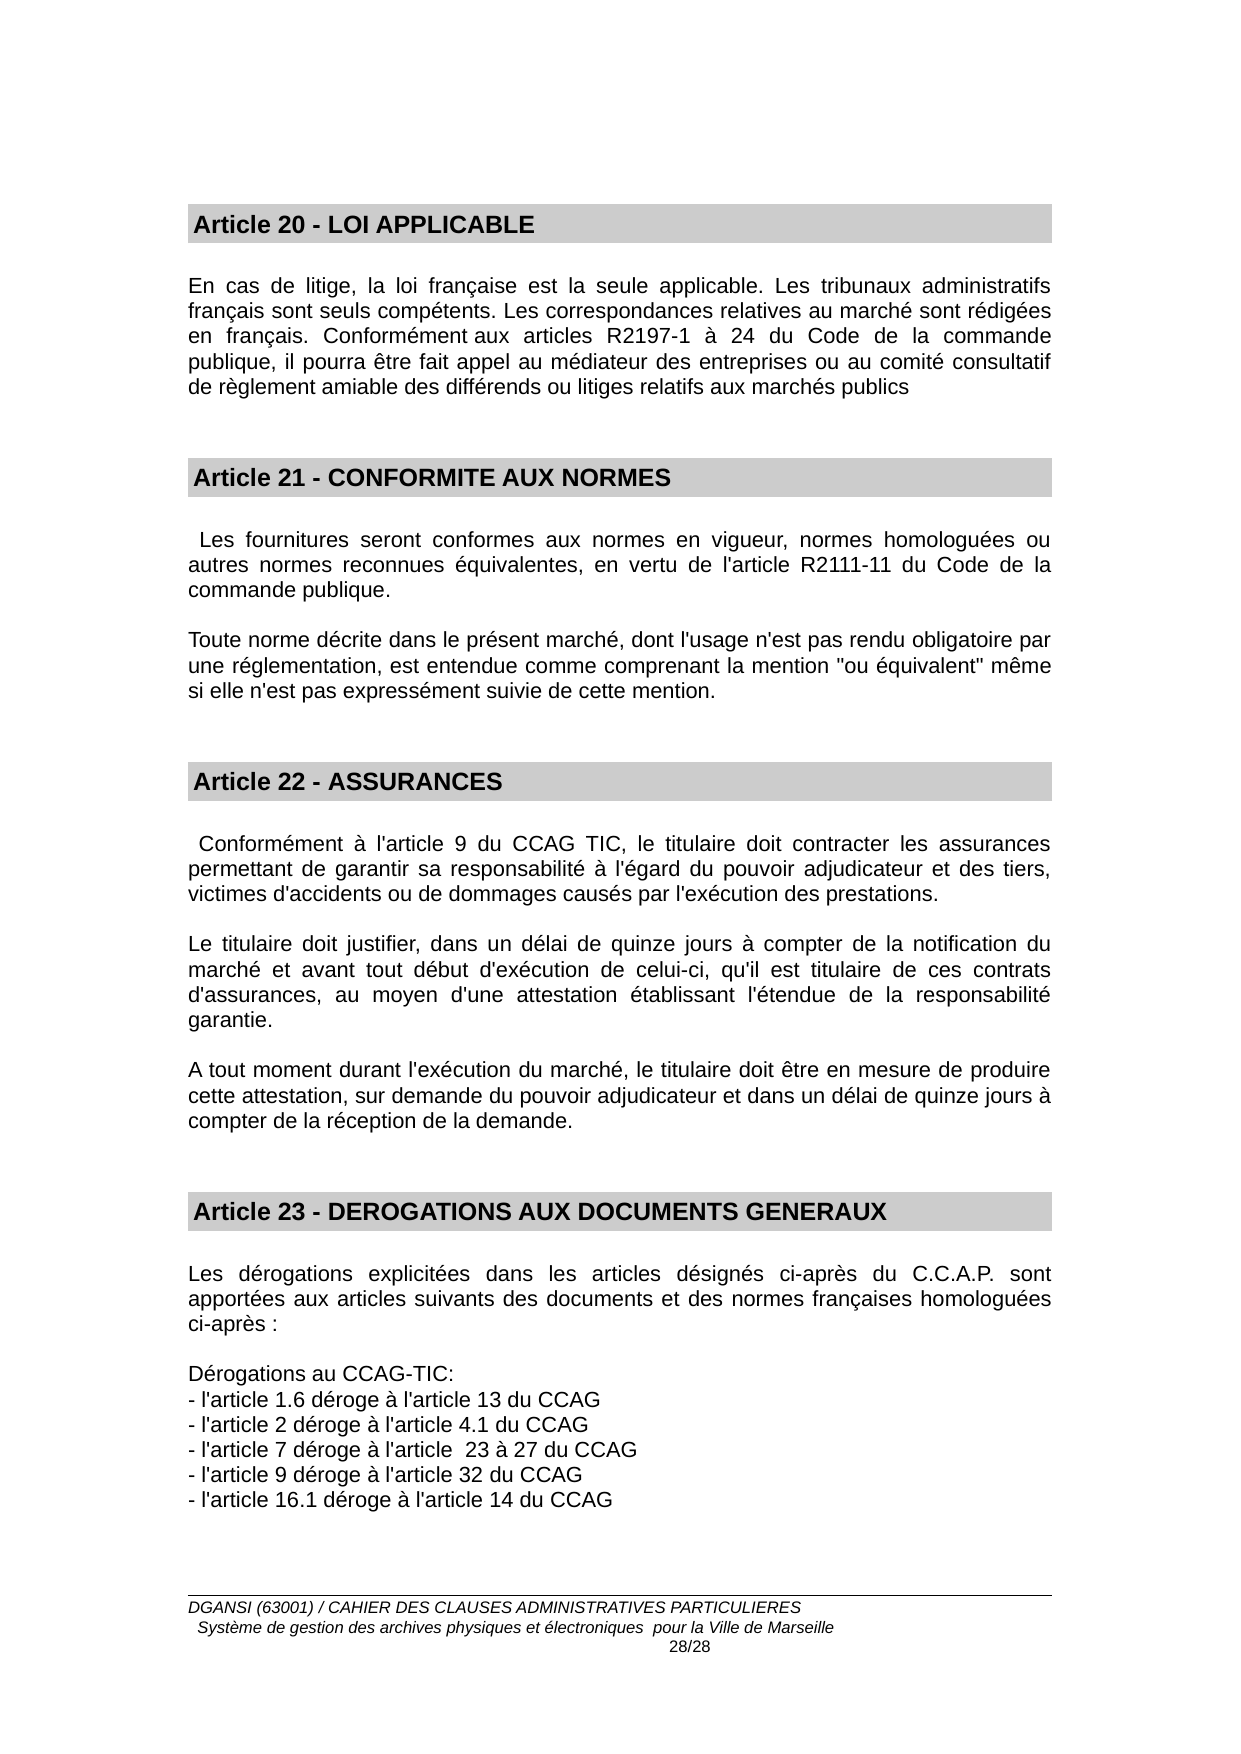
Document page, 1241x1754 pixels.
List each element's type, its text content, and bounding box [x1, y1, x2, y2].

text Toute norme décrite dans le présent marché, dont l'usage n'est pas rendu obligatoire par une réglementation, est entendue comme comprenant la mention "ou équivalent" même si elle n'est pas expressément suivie de cette mention. [188, 627, 1052, 703]
subtitle LOI APPLICABLE [190, 207, 1050, 241]
subtitle CONFORMITE AUX NORMES [190, 460, 1050, 495]
text - l'article 7 déroge à l'article 23 à 27 du CCAG [188, 1437, 1052, 1462]
text Le titulaire doit justifier, dans un délai de quinze jours à compter de la notification du marché et avant tout début d'exécution de celui-ci, qu'il est titulaire de ces contrats d'assurances, au moyen d'une attestation établissant l'étendue de la responsabilité garantie. [188, 931, 1052, 1032]
subtitle DEROGATIONS AUX DOCUMENTS GENERAUX [190, 1194, 1050, 1229]
text Dérogations au CCAG-TIC: [188, 1361, 1052, 1387]
text - l'article 16.1 déroge à l'article 14 du CCAG [188, 1487, 1052, 1513]
text - l'article 9 déroge à l'article 32 du CCAG [188, 1462, 1052, 1487]
text - l'article 2 déroge à l'article 4.1 du CCAG [188, 1412, 1052, 1437]
text Les fournitures seront conformes aux normes en vigueur, normes homologuées ou autres normes reconnues équivalentes, en vertu de l'article R2111-11 du Code de la commande publique. [188, 527, 1052, 602]
text - l'article 1.6 déroge à l'article 13 du CCAG [188, 1387, 1052, 1412]
text Conformément à l'article 9 du CCAG TIC, le titulaire doit contracter les assurances permettant de garantir sa responsabilité à l'égard du pouvoir adjudicateur et des tiers, victimes d'accidents ou de dommages causés par l'exécution des prestations. [188, 831, 1052, 906]
text A tout moment durant l'exécution du marché, le titulaire doit être en mesure de produire cette attestation, sur demande du pouvoir adjudicateur et dans un délai de quinze jours à compter de la réception de la demande. [188, 1057, 1052, 1133]
subtitle ASSURANCES [190, 764, 1050, 799]
text En cas de litige, la loi française est la seule applicable. Les tribunaux administratifs français sont seuls compétents. Les correspondances relatives au marché sont rédigées en français. Conformément aux articles R2197-1 à 24 du Code de la commande publique, il pourra être fait appel au médiateur des entreprises ou au comité consultatif de règlement amiable des différends ou litiges relatifs aux marchés publics [188, 273, 1052, 399]
text Les dérogations explicitées dans les articles désignés ci-après du C.C.A.P. sont apportées aux articles suivants des documents et des normes françaises homologuées ci-après : [188, 1261, 1052, 1336]
